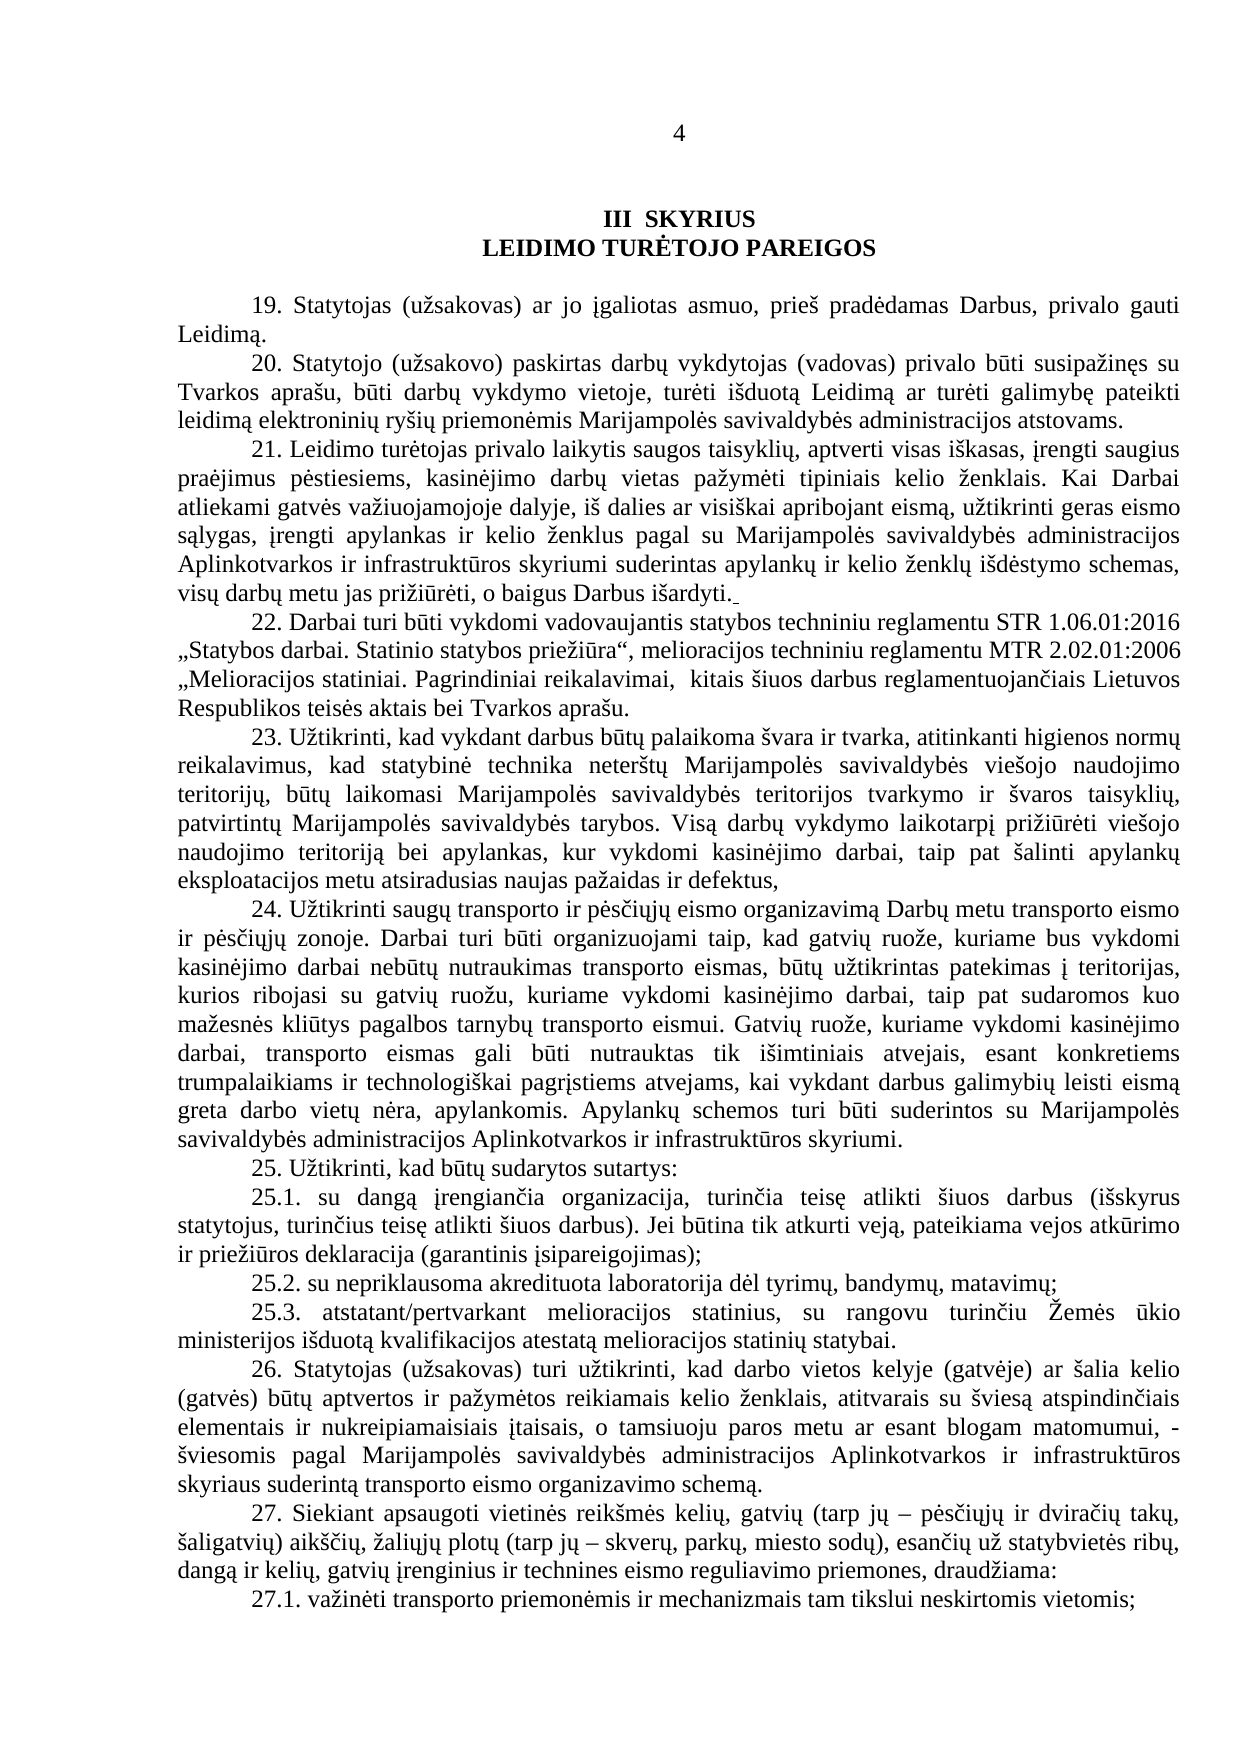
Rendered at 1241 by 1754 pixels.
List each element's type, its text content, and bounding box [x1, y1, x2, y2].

text 25. Užtikrinti, kad būtų sudarytos sutartys: [177, 1153, 1181, 1182]
text 20. Statytojo (užsakovo) paskirtas darbų vykdytojas (vadovas) privalo būti susipažinęs su Tvarkos aprašu, būti darbų vykdymo vietoje, turėti išduotą Leidimą ar turėti galimybę pateikti leidimą elektroninių ryšių priemonėmis Marijampolės savivaldybės administracijos atstovams. [177, 348, 1181, 434]
text 21. Leidimo turėtojas privalo laikytis saugos taisyklių, aptverti visas iškasas, įrengti saugius praėjimus pėstiesiems, kasinėjimo darbų vietas pažymėti tipiniais kelio ženklais. Kai Darbai atliekami gatvės važiuojamojoje dalyje, iš dalies ar visiškai apribojant eismą, užtikrinti geras eismo sąlygas, įrengti apylankas ir kelio ženklus pagal su Marijampolės savivaldybės administracijos Aplinkotvarkos ir infrastruktūros skyriumi suderintas apylankų ir kelio ženklų išdėstymo schemas, visų darbų metu jas prižiūrėti, o baigus Darbus išardyti. [177, 434, 1181, 607]
text 19. Statytojas (užsakovas) ar jo įgaliotas asmuo, prieš pradėdamas Darbus, privalo gauti Leidimą. [177, 291, 1181, 348]
text 22. Darbai turi būti vykdomi vadovaujantis statybos techniniu reglamentu STR 1.06.01:2016 „Statybos darbai. Statinio statybos priežiūra“, melioracijos techniniu reglamentu MTR 2.02.01:2006 „Melioracijos statiniai. Pagrindiniai reikalavimai, kitais šiuos darbus reglamentuojančiais Lietuvos Respublikos teisės aktais bei Tvarkos aprašu. [177, 607, 1181, 722]
text 23. Užtikrinti, kad vykdant darbus būtų palaikoma švara ir tvarka, atitinkanti higienos normų reikalavimus, kad statybinė technika neterštų Marijampolės savivaldybės viešojo naudojimo teritorijų, būtų laikomasi Marijampolės savivaldybės teritorijos tvarkymo ir švaros taisyklių, patvirtintų Marijampolės savivaldybės tarybos. Visą darbų vykdymo laikotarpį prižiūrėti viešojo naudojimo teritoriją bei apylankas, kur vykdomi kasinėjimo darbai, taip pat šalinti apylankų eksploatacijos metu atsiradusias naujas pažaidas ir defektus, [177, 722, 1181, 894]
text III SKYRIUS [177, 204, 1181, 233]
text 25.1. su dangą įrengiančia organizacija, turinčia teisę atlikti šiuos darbus (išskyrus statytojus, turinčius teisę atlikti šiuos darbus). Jei būtina tik atkurti veją, pateikiama vejos atkūrimo ir priežiūros deklaracija (garantinis įsipareigojimas); [177, 1182, 1181, 1268]
text LEIDIMO TURĖTOJO PAREIGOS [177, 233, 1181, 262]
text 25.2. su nepriklausoma akredituota laboratorija dėl tyrimų, bandymų, matavimų; [177, 1268, 1181, 1297]
text 26. Statytojas (užsakovas) turi užtikrinti, kad darbo vietos kelyje (gatvėje) ar šalia kelio (gatvės) būtų aptvertos ir pažymėtos reikiamais kelio ženklais, atitvarais su šviesą atspindinčiais elementais ir nukreipiamaisiais įtaisais, o tamsiuoju paros metu ar esant blogam matomumui, - šviesomis pagal Marijampolės savivaldybės administracijos Aplinkotvarkos ir infrastruktūros skyriaus suderintą transporto eismo organizavimo schemą. [177, 1354, 1181, 1498]
text 27.1. važinėti transporto priemonėmis ir mechanizmais tam tikslui neskirtomis vietomis; [177, 1584, 1181, 1613]
text 27. Siekiant apsaugoti vietinės reikšmės kelių, gatvių (tarp jų – pėsčiųjų ir dviračių takų, šaligatvių) aikščių, žaliųjų plotų (tarp jų – skverų, parkų, miesto sodų), esančių už statybvietės ribų, dangą ir kelių, gatvių įrenginius ir technines eismo reguliavimo priemones, draudžiama: [177, 1498, 1181, 1584]
text 25.3. atstatant/pertvarkant melioracijos statinius, su rangovu turinčiu Žemės ūkio ministerijos išduotą kvalifikacijos atestatą melioracijos statinių statybai. [177, 1297, 1181, 1354]
text 24. Užtikrinti saugų transporto ir pėsčiųjų eismo organizavimą Darbų metu transporto eismo ir pėsčiųjų zonoje. Darbai turi būti organizuojami taip, kad gatvių ruože, kuriame bus vykdomi kasinėjimo darbai nebūtų nutraukimas transporto eismas, būtų užtikrintas patekimas į teritorijas, kurios ribojasi su gatvių ruožu, kuriame vykdomi kasinėjimo darbai, taip pat sudaromos kuo mažesnės kliūtys pagalbos tarnybų transporto eismui. Gatvių ruože, kuriame vykdomi kasinėjimo darbai, transporto eismas gali būti nutrauktas tik išimtiniais atvejais, esant konkretiems trumpalaikiams ir technologiškai pagrįstiems atvejams, kai vykdant darbus galimybių leisti eismą greta darbo vietų nėra, apylankomis. Apylankų schemos turi būti suderintos su Marijampolės savivaldybės administracijos Aplinkotvarkos ir infrastruktūros skyriumi. [177, 894, 1181, 1153]
